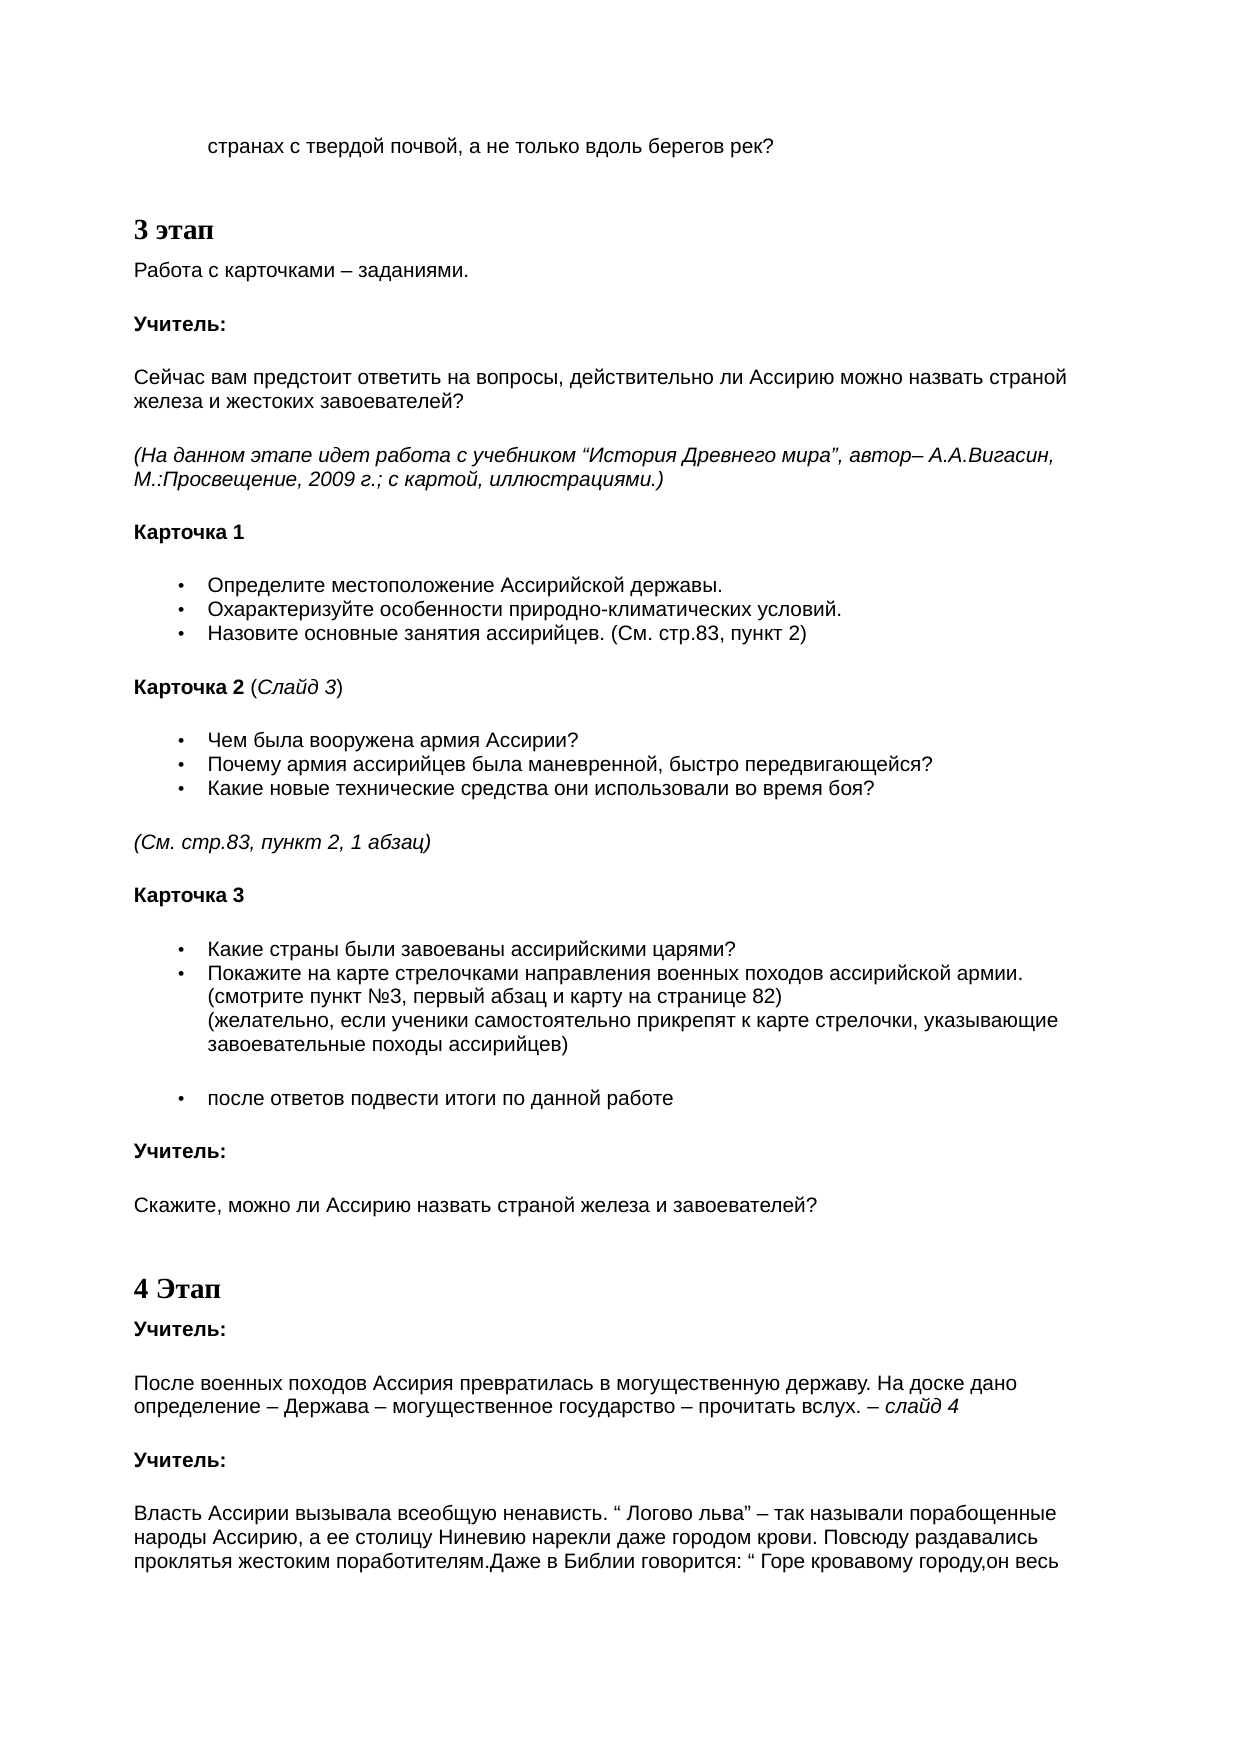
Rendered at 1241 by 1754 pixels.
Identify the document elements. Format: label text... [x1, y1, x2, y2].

table_header странах с твердой почвой, а не только вдоль берегов рек? 3 этап Работа с карточками – заданиями. Учитель: Сейчас вам предстоит ответить на вопросы, действительно ли Ассирию можно назвать страной железа и жестоких завоевателей? (На данном этапе идет работа с учебником “История Древнего мира”, автор– А.А.Вигасин, М.:Просвещение, 2009 г.; с картой, иллюстрациями.) Карточка 1 Определите местоположение Ассирийской державы. Охарактеризуйте особенности природно-климатических условий. Назовите основные занятия ассирийцев. (См. стр.83, пункт 2) Карточка 2 (Слайд 3) Чем была вооружена армия Ассирии? Почему армия ассирийцев была маневренной, быстро передвигающейся? Какие новые технические средства они использовали во время боя? (См. стр.83, пункт 2, 1 абзац) Карточка 3 Какие страны были завоеваны ассирийскими царями? Покажите на карте стрелочками направления военных походов ассирийской армии. (смотрите пункт №3, первый абзац и карту на странице 82) (желательно, если ученики самостоятельно прикрепят к карте стрелочки, указывающие завоевательные походы ассирийцев) после ответов подвести итоги по данной работе Учитель: Скажите, можно ли Ассирию назвать страной железа и завоевателей? 4 Этап Учитель: После военных походов Ассирия превратилась в могущественную державу. На доске дано определение – Держава – могущественное государство – прочитать вслух. – слайд 4 Учитель: Власть Ассирии вызывала всеобщую ненависть. “ Логово льва” – так называли порабощенные народы Ассирию, а ее столицу Ниневию нарекли даже городом крови. Повсюду раздавались проклятья жестоким поработителям.Даже в Библии говорится: “ Горе кровавому городу,он весь [118, 118, 1122, 1589]
